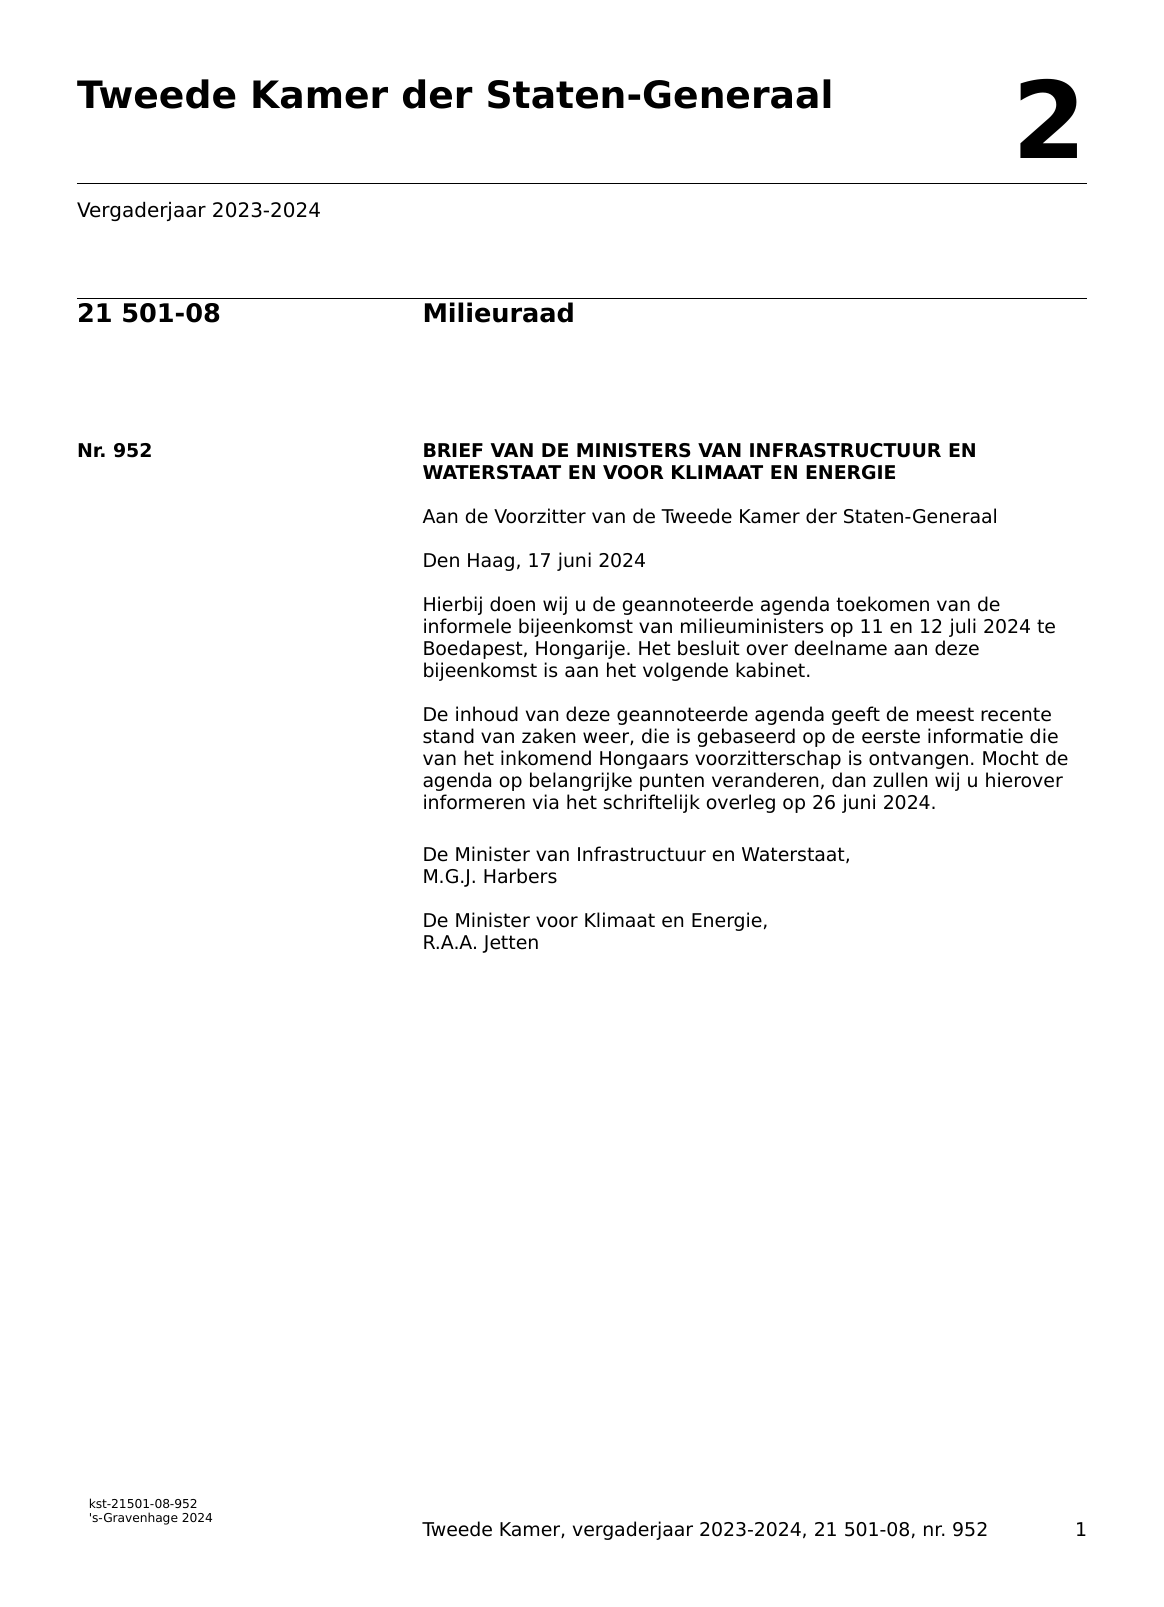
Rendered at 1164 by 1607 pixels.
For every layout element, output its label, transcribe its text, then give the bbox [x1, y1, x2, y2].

text De inhoud van deze geannoteerde agenda geeft de meest recente stand van zaken weer, die is gebaseerd op de eerste informatie die van het inkomend Hongaars voorzitterschap is ontvangen. Mocht de agenda op belangrijke punten veranderen, dan zullen wij u hierover informeren via het schriftelijk overleg op 26 juni 2024. [422, 704, 1087, 814]
subtitle Nr. 952 BRIEF VAN DE MINISTERS VAN INFRASTRUCTUUR EN WATERSTAAT EN VOOR KLIMAAT EN ENERGIE [77, 440, 1087, 484]
text Hierbij doen wij u de geannoteerde agenda toekomen van de informele bijeenkomst van milieuministers op 11 en 12 juli 2024 te Boedapest, Hongarije. Het besluit over deelname aan deze bijeenkomst is aan het volgende kabinet. [422, 594, 1087, 682]
text De Minister voor Klimaat en Energie, R.A.A. Jetten [422, 910, 1087, 954]
text Den Haag, 17 juni 2024 [422, 550, 1087, 572]
text Aan de Voorzitter van de Tweede Kamer der Staten-Generaal [422, 506, 1087, 528]
text kst-21501-08-952 [88, 1497, 323, 1511]
subtitle 21 501-08 Milieuraad [77, 299, 1087, 329]
table_cell Vergaderjaar 2023-2024 [77, 184, 1087, 298]
text 's-Gravenhage 2024 [88, 1511, 323, 1525]
text De Minister van Infrastructuur en Waterstaat, M.G.J. Harbers [422, 844, 1087, 888]
table_header Tweede Kamer der Staten-Generaal [77, 59, 886, 183]
table_header 2 [886, 59, 1087, 183]
